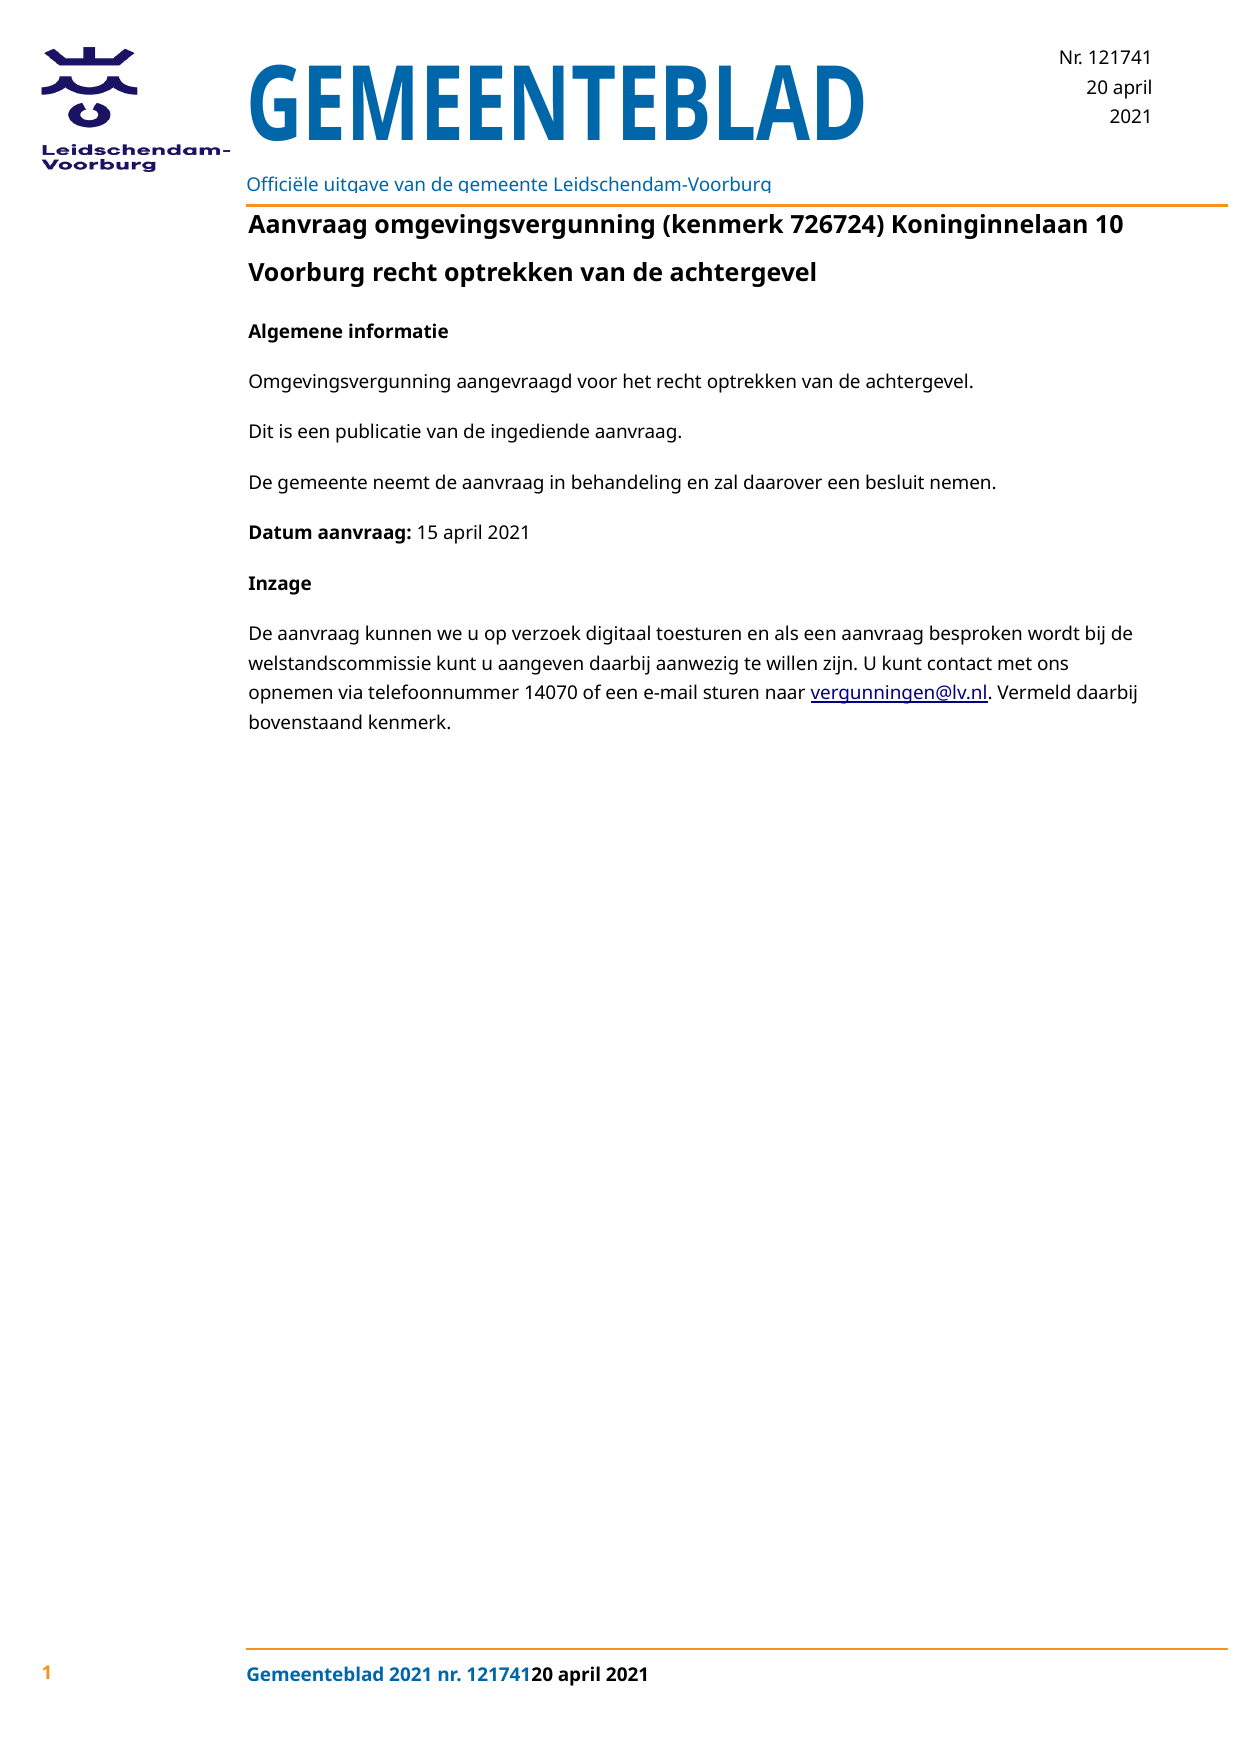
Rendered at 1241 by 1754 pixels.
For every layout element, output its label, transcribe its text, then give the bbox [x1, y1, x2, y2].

picture [41, 47, 231, 172]
text Datum aanvraag: 15 april 2021 [248, 519, 1152, 545]
text Inzage [248, 570, 1152, 596]
text Dit is een publicatie van de ingediende aanvraag. [248, 419, 1152, 444]
text Aanvraag omgevingsvergunning (kenmerk 726724) Koninginnelaan 10 Voorburg recht optrekken van de achtergevel [248, 207, 1152, 288]
text De gemeente neemt de aanvraag in behandeling en zal daarover een besluit nemen. [248, 469, 1152, 495]
text Algemene informatie [248, 318, 1152, 344]
text Omgevingsvergunning aangevraagd voor het recht optrekken van de achtergevel. [248, 368, 1152, 394]
text De aanvraag kunnen we u op verzoek digitaal toesturen en als een aanvraag besproken wordt bij de welstandscommissie kunt u aangeven daarbij aanwezig te willen zijn. U kunt contact met ons opnemen via telefoonnummer 14070 of een e-mail sturen naar vergunningen@lv.nl. Vermeld daarbij bovenstaand kenmerk. [248, 620, 1152, 735]
